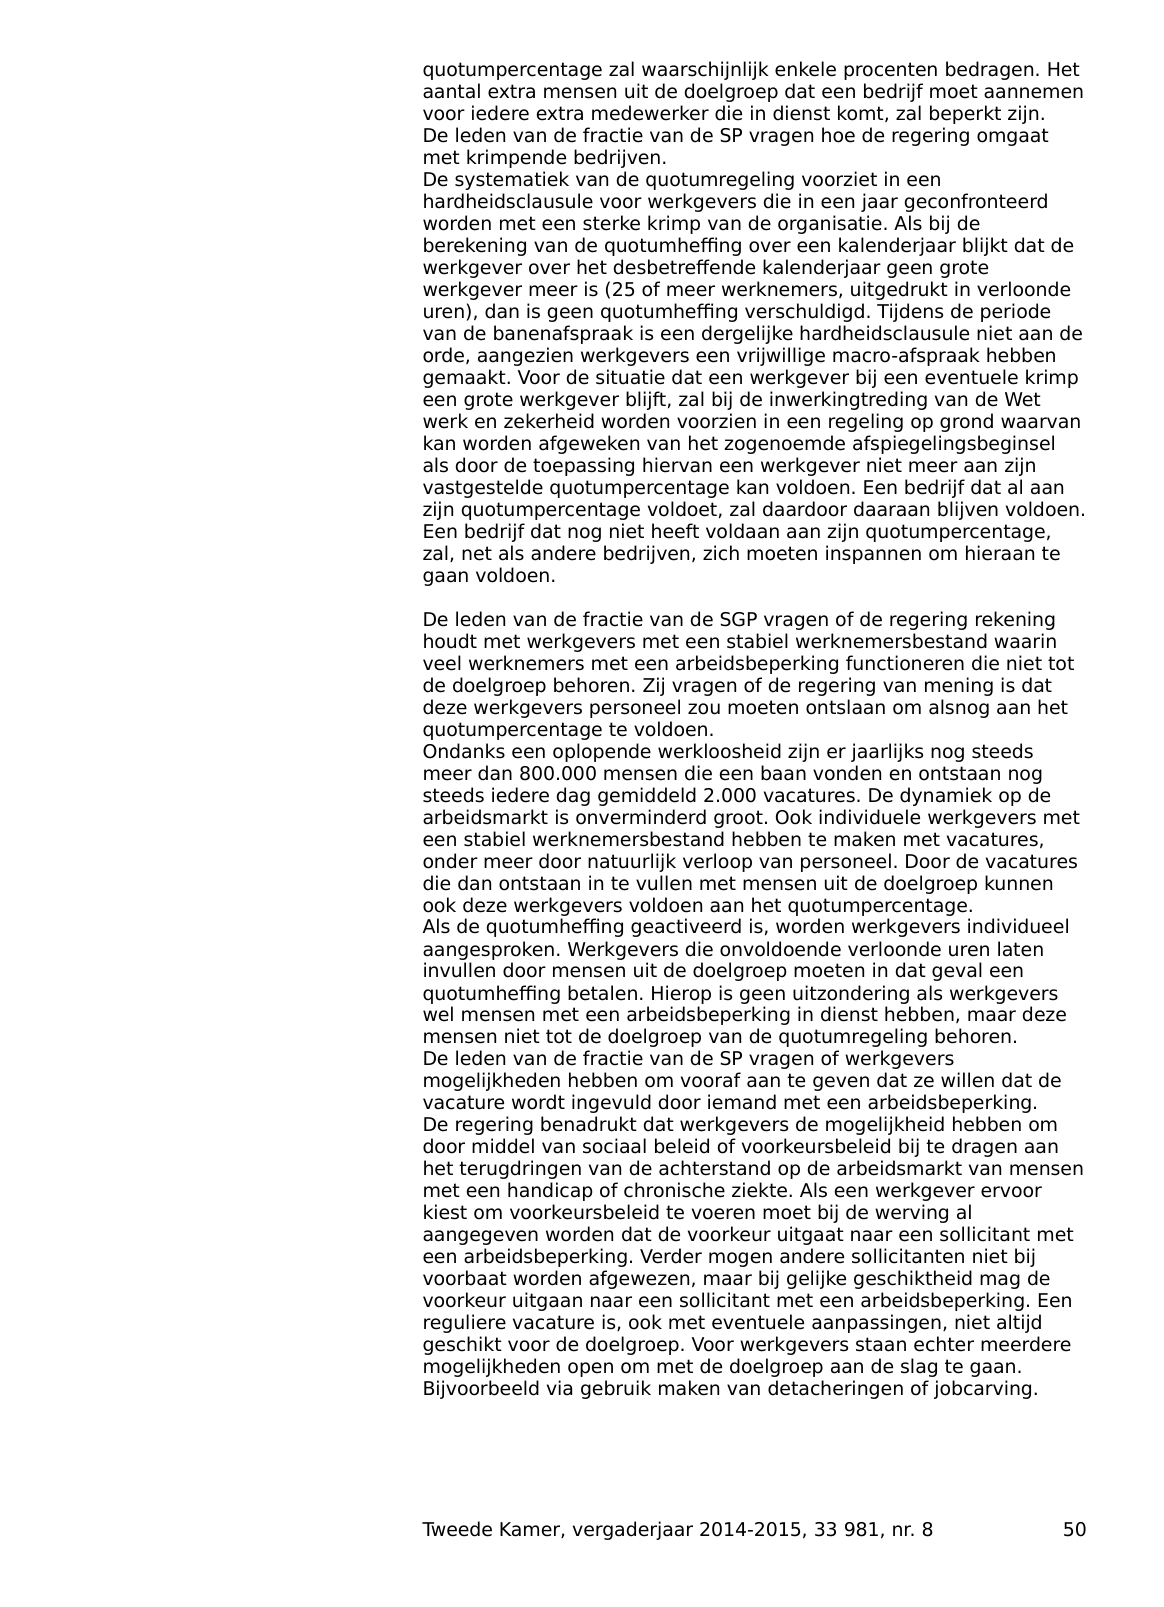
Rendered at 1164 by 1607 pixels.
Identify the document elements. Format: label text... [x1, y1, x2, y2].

text De systematiek van de quotumregeling voorziet in een hardheidsclausule voor werkgevers die in een jaar geconfronteerd worden met een sterke krimp van de organisatie. Als bij de berekening van de quotumheffing over een kalenderjaar blijkt dat de werkgever over het desbetreffende kalenderjaar geen grote werkgever meer is (25 of meer werknemers, uitgedrukt in verloonde uren), dan is geen quotumheffing verschuldigd. Tijdens de periode van de banenafspraak is een dergelijke hardheidsclausule niet aan de orde, aangezien werkgevers een vrijwillige macro-afspraak hebben gemaakt. Voor de situatie dat een werkgever bij een eventuele krimp een grote werkgever blijft, zal bij de inwerkingtreding van de Wet werk en zekerheid worden voorzien in een regeling op grond waarvan kan worden afgeweken van het zogenoemde afspiegelingsbeginsel als door de toepassing hiervan een werkgever niet meer aan zijn vastgestelde quotumpercentage kan voldoen. Een bedrijf dat al aan zijn quotumpercentage voldoet, zal daardoor daaraan blijven voldoen. Een bedrijf dat nog niet heeft voldaan aan zijn quotumpercentage, zal, net als andere bedrijven, zich moeten inspannen om hieraan te gaan voldoen. [422, 169, 1087, 587]
text De leden van de fractie van de SP vragen hoe de regering omgaat met krimpende bedrijven. [422, 125, 1087, 169]
text De regering benadrukt dat werkgevers de mogelijkheid hebben om door middel van sociaal beleid of voorkeursbeleid bij te dragen aan het terugdringen van de achterstand op de arbeidsmarkt van mensen met een handicap of chronische ziekte. Als een werkgever ervoor kiest om voorkeursbeleid te voeren moet bij de werving al aangegeven worden dat de voorkeur uitgaat naar een sollicitant met een arbeidsbeperking. Verder mogen andere sollicitanten niet bij voorbaat worden afgewezen, maar bij gelijke geschiktheid mag de voorkeur uitgaan naar een sollicitant met een arbeidsbeperking. Een reguliere vacature is, ook met eventuele aanpassingen, niet altijd geschikt voor de doelgroep. Voor werkgevers staan echter meerdere mogelijkheden open om met de doelgroep aan de slag te gaan. Bijvoorbeeld via gebruik maken van detacheringen of jobcarving. [422, 1114, 1087, 1400]
text De leden van de fractie van de SGP vragen of de regering rekening houdt met werkgevers met een stabiel werknemersbestand waarin veel werknemers met een arbeidsbeperking functioneren die niet tot de doelgroep behoren. Zij vragen of de regering van mening is dat deze werkgevers personeel zou moeten ontslaan om alsnog aan het quotumpercentage te voldoen. [422, 609, 1087, 741]
text Als de quotumheffing geactiveerd is, worden werkgevers individueel aangesproken. Werkgevers die onvoldoende verloonde uren laten invullen door mensen uit de doelgroep moeten in dat geval een quotumheffing betalen. Hierop is geen uitzondering als werkgevers wel mensen met een arbeidsbeperking in dienst hebben, maar deze mensen niet tot de doelgroep van de quotumregeling behoren. [422, 916, 1087, 1048]
text De leden van de fractie van de SP vragen of werkgevers mogelijkheden hebben om vooraf aan te geven dat ze willen dat de vacature wordt ingevuld door iemand met een arbeidsbeperking. [422, 1048, 1087, 1114]
text quotumpercentage zal waarschijnlijk enkele procenten bedragen. Het aantal extra mensen uit de doelgroep dat een bedrijf moet aannemen voor iedere extra medewerker die in dienst komt, zal beperkt zijn. [422, 59, 1087, 125]
text Ondanks een oplopende werkloosheid zijn er jaarlijks nog steeds meer dan 800.000 mensen die een baan vonden en ontstaan nog steeds iedere dag gemiddeld 2.000 vacatures. De dynamiek op de arbeidsmarkt is onverminderd groot. Ook individuele werkgevers met een stabiel werknemersbestand hebben te maken met vacatures, onder meer door natuurlijk verloop van personeel. Door de vacatures die dan ontstaan in te vullen met mensen uit de doelgroep kunnen ook deze werkgevers voldoen aan het quotumpercentage. [422, 741, 1087, 916]
